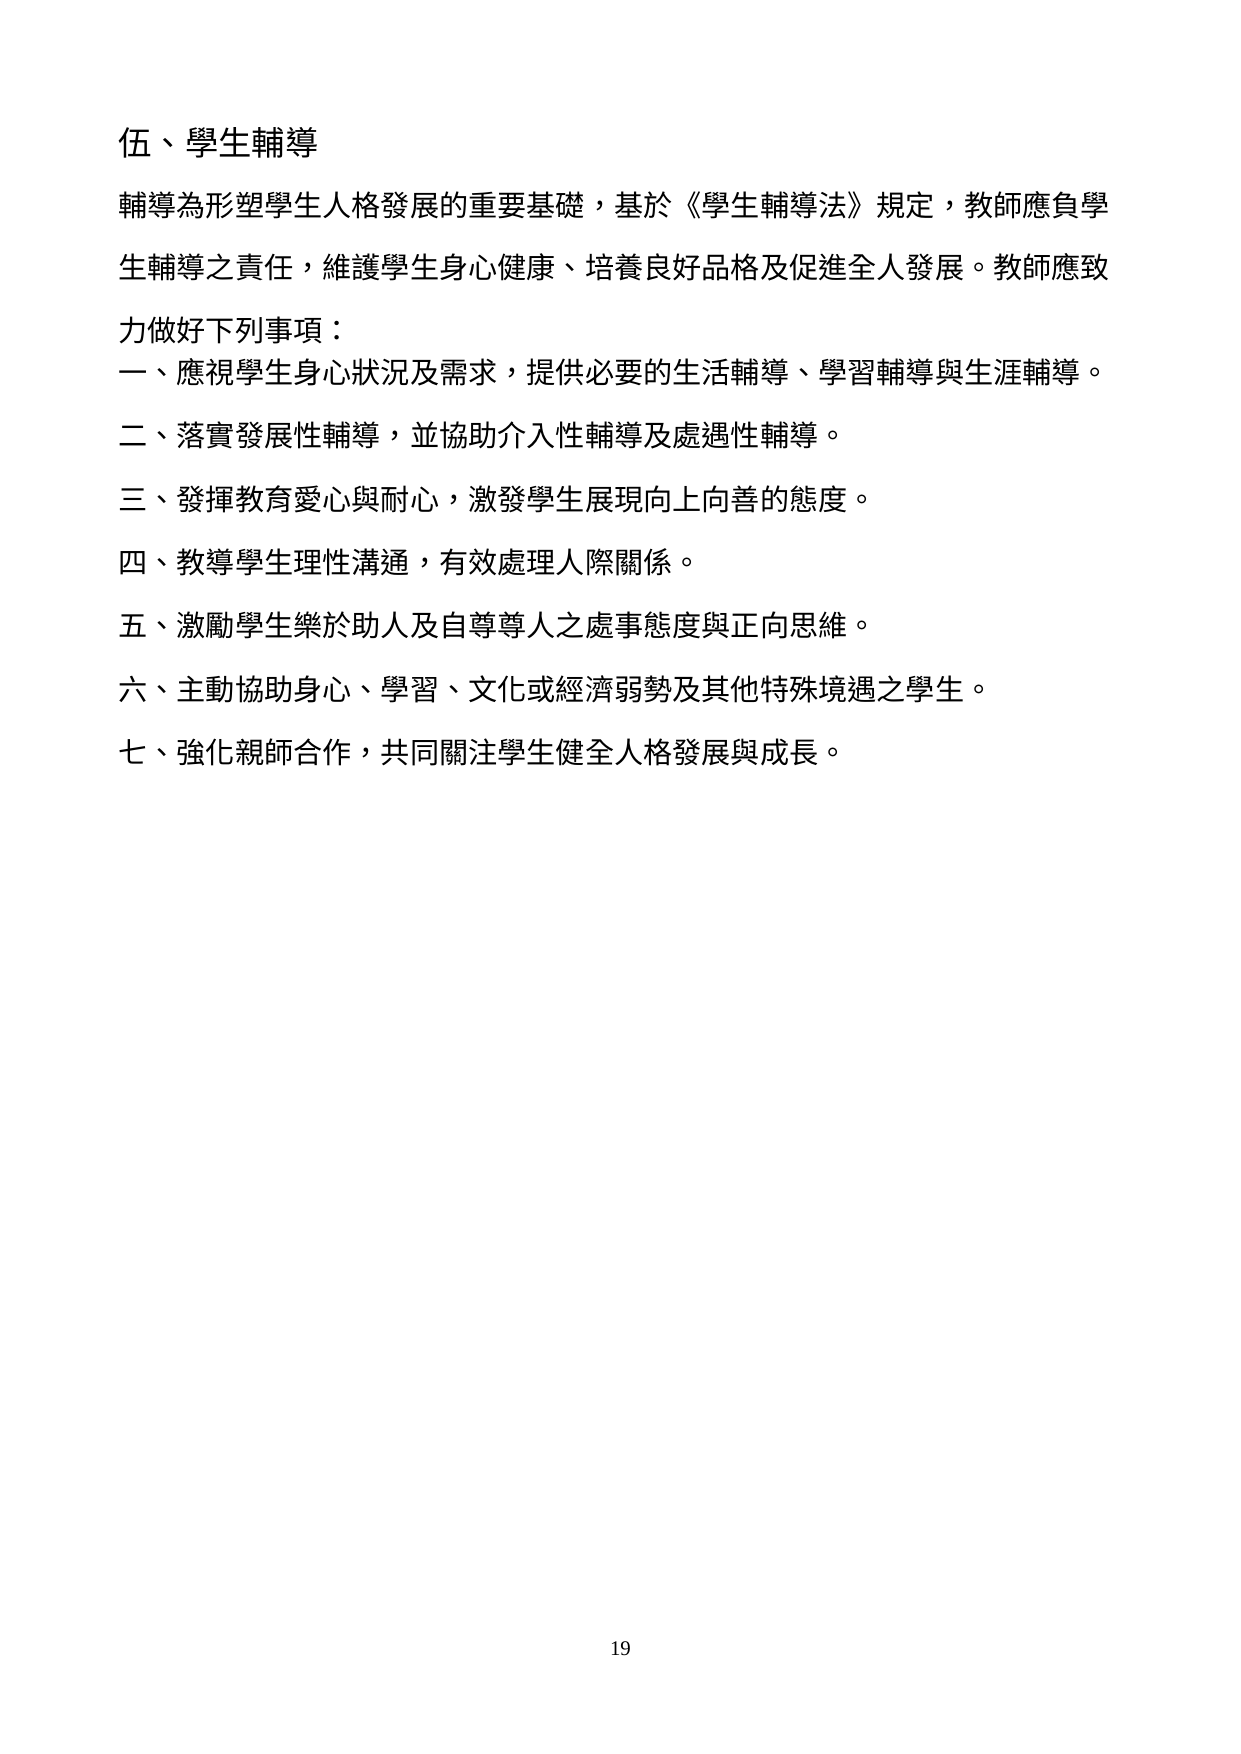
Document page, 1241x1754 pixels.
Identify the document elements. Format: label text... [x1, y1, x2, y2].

text 伍、學生輔導 [118, 99, 1122, 162]
text 輔導為形塑學生人格發展的重要基礎，基於《學生輔導法》規定，教師應負學生輔導之責任，維護學生身心健康、培養良好品格及促進全人發展。教師應致力做好下列事項： [118, 162, 1122, 349]
text 七、強化親師合作，共同關注學生健全人格發展與成長。 [118, 730, 1122, 772]
text 一、應視學生身心狀況及需求，提供必要的生活輔導、學習輔導與生涯輔導。 [118, 349, 1122, 391]
text 五、激勵學生樂於助人及自尊尊人之處事態度與正向思維。 [118, 603, 1122, 645]
text 三、發揮教育愛心與耐心，激發學生展現向上向善的態度。 [118, 476, 1122, 518]
text 二、落實發展性輔導，並協助介入性輔導及處遇性輔導。 [118, 413, 1122, 455]
text 六、主動協助身心、學習、文化或經濟弱勢及其他特殊境遇之學生。 [118, 666, 1122, 709]
text 四、教導學生理性溝通，有效處理人際關係。 [118, 539, 1122, 582]
